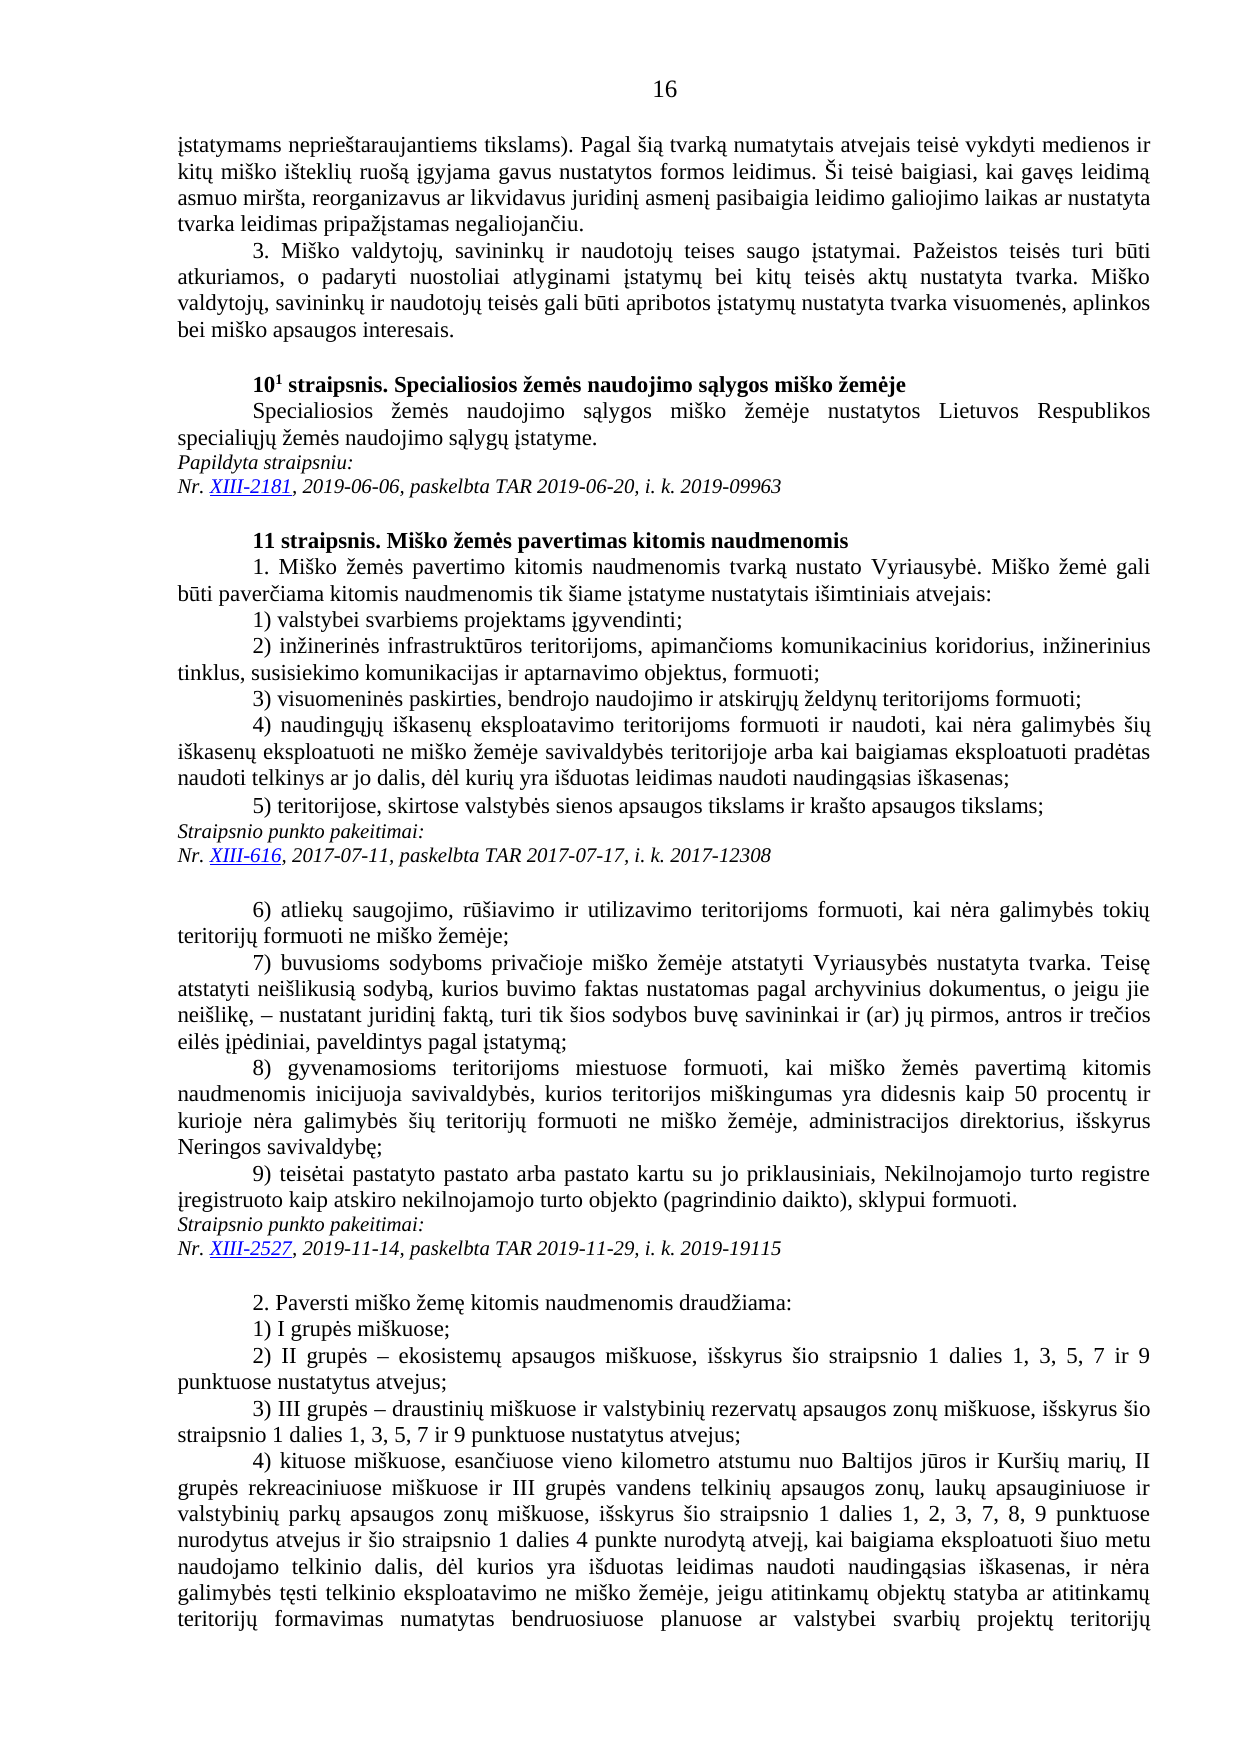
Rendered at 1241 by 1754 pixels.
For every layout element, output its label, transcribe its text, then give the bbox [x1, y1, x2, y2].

text Nr. XIII-2527, 2019-11-14, paskelbta TAR 2019-11-29, i. k. 2019-19115 [177, 1236, 1152, 1260]
text Straipsnio punkto pakeitimai: [177, 1212, 1152, 1236]
text 5) teritorijose, skirtose valstybės sienos apsaugos tikslams ir krašto apsaugos tikslams; [177, 790, 1152, 819]
text 3. Miško valdytojų, savininkų ir naudotojų teises saugo įstatymai. Pažeistos teisės turi būti atkuriamos, o padaryti nuostoliai atlyginami įstatymų bei kitų teisės aktų nustatyta tvarka. Miško valdytojų, savininkų ir naudotojų teisės gali būti apribotos įstatymų nustatyta tvarka visuomenės, aplinkos bei miško apsaugos interesais. [177, 237, 1152, 342]
text Nr. XIII-616, 2017-07-11, paskelbta TAR 2017-07-17, i. k. 2017-12308 [177, 843, 1152, 867]
text Specialiosios žemės naudojimo sąlygos miško žemėje nustatytos Lietuvos Respublikos specialiųjų žemės naudojimo sąlygų įstatyme. [177, 397, 1152, 450]
text 3) III grupės – draustinių miškuose ir valstybinių rezervatų apsaugos zonų miškuose, išskyrus šio straipsnio 1 dalies 1, 3, 5, 7 ir 9 punktuose nustatytus atvejus; [177, 1394, 1152, 1447]
text 2) II grupės – ekosistemų apsaugos miškuose, išskyrus šio straipsnio 1 dalies 1, 3, 5, 7 ir 9 punktuose nustatytus atvejus; [177, 1342, 1152, 1394]
text 1. Miško žemės pavertimo kitomis naudmenomis tvarką nustato Vyriausybė. Miško žemė gali būti paverčiama kitomis naudmenomis tik šiame įstatyme nustatytais išimtiniais atvejais: [177, 553, 1152, 606]
text 1) valstybei svarbiems projektams įgyvendinti; [177, 606, 1152, 632]
text 2. Paversti miško žemę kitomis naudmenomis draudžiama: [177, 1289, 1152, 1316]
text Straipsnio punkto pakeitimai: [177, 819, 1152, 843]
text Nr. XIII-2181, 2019-06-06, paskelbta TAR 2019-06-20, i. k. 2019-09963 [177, 474, 1152, 498]
text Papildyta straipsniu: [177, 450, 1152, 474]
text 4) kituose miškuose, esančiuose vieno kilometro atstumu nuo Baltijos jūros ir Kuršių marių, II grupės rekreaciniuose miškuose ir III grupės vandens telkinių apsaugos zonų, laukų apsauginiuose ir valstybinių parkų apsaugos zonų miškuose, išskyrus šio straipsnio 1 dalies 1, 2, 3, 7, 8, 9 punktuose nurodytus atvejus ir šio straipsnio 1 dalies 4 punkte nurodytą atvejį, kai baigiama eksploatuoti šiuo metu naudojamo telkinio dalis, dėl kurios yra išduotas leidimas naudoti naudingąsias iškasenas, ir nėra galimybės tęsti telkinio eksploatavimo ne miško žemėje, jeigu atitinkamų objektų statyba ar atitinkamų teritorijų formavimas numatytas bendruosiuose planuose ar valstybei svarbių projektų teritorijų [177, 1447, 1152, 1632]
text 3) visuomeninės paskirties, bendrojo naudojimo ir atskirųjų želdynų teritorijoms formuoti; [177, 685, 1152, 711]
text 4) naudingųjų iškasenų eksploatavimo teritorijoms formuoti ir naudoti, kai nėra galimybės šių iškasenų eksploatuoti ne miško žemėje savivaldybės teritorijoje arba kai baigiamas eksploatuoti pradėtas naudoti telkinys ar jo dalis, dėl kurių yra išduotas leidimas naudoti naudingąsias iškasenas; [177, 711, 1152, 790]
text 11 straipsnis. Miško žemės pavertimas kitomis naudmenomis [177, 527, 1152, 553]
text 8) gyvenamosioms teritorijoms miestuose formuoti, kai miško žemės pavertimą kitomis naudmenomis inicijuoja savivaldybės, kurios teritorijos miškingumas yra didesnis kaip 50 procentų ir kurioje nėra galimybės šių teritorijų formuoti ne miško žemėje, administracijos direktorius, išskyrus Neringos savivaldybę; [177, 1054, 1152, 1159]
text 9) teisėtai pastatyto pastato arba pastato kartu su jo priklausiniais, Nekilnojamojo turto registre įregistruoto kaip atskiro nekilnojamojo turto objekto (pagrindinio daikto), sklypui formuoti. [177, 1159, 1152, 1212]
text 2) inžinerinės infrastruktūros teritorijoms, apimančioms komunikacinius koridorius, inžinerinius tinklus, susisiekimo komunikacijas ir aptarnavimo objektus, formuoti; [177, 632, 1152, 685]
text 101 straipsnis. Specialiosios žemės naudojimo sąlygos miško žemėje [177, 371, 1152, 397]
text 7) buvusioms sodyboms privačioje miško žemėje atstatyti Vyriausybės nustatyta tvarka. Teisę atstatyti neišlikusią sodybą, kurios buvimo faktas nustatomas pagal archyvinius dokumentus, o jeigu jie neišlikę, – nustatant juridinį faktą, turi tik šios sodybos buvę savininkai ir (ar) jų pirmos, antros ir trečios eilės įpėdiniai, paveldintys pagal įstatymą; [177, 949, 1152, 1054]
text įstatymams neprieštaraujantiems tikslams). Pagal šią tvarką numatytais atvejais teisė vykdyti medienos ir kitų miško išteklių ruošą įgyjama gavus nustatytos formos leidimus. Ši teisė baigiasi, kai gavęs leidimą asmuo miršta, reorganizavus ar likvidavus juridinį asmenį pasibaigia leidimo galiojimo laikas ar nustatyta tvarka leidimas pripažįstamas negaliojančiu. [177, 131, 1152, 237]
text 6) atliekų saugojimo, rūšiavimo ir utilizavimo teritorijoms formuoti, kai nėra galimybės tokių teritorijų formuoti ne miško žemėje; [177, 896, 1152, 949]
text 1) I grupės miškuose; [177, 1316, 1152, 1342]
